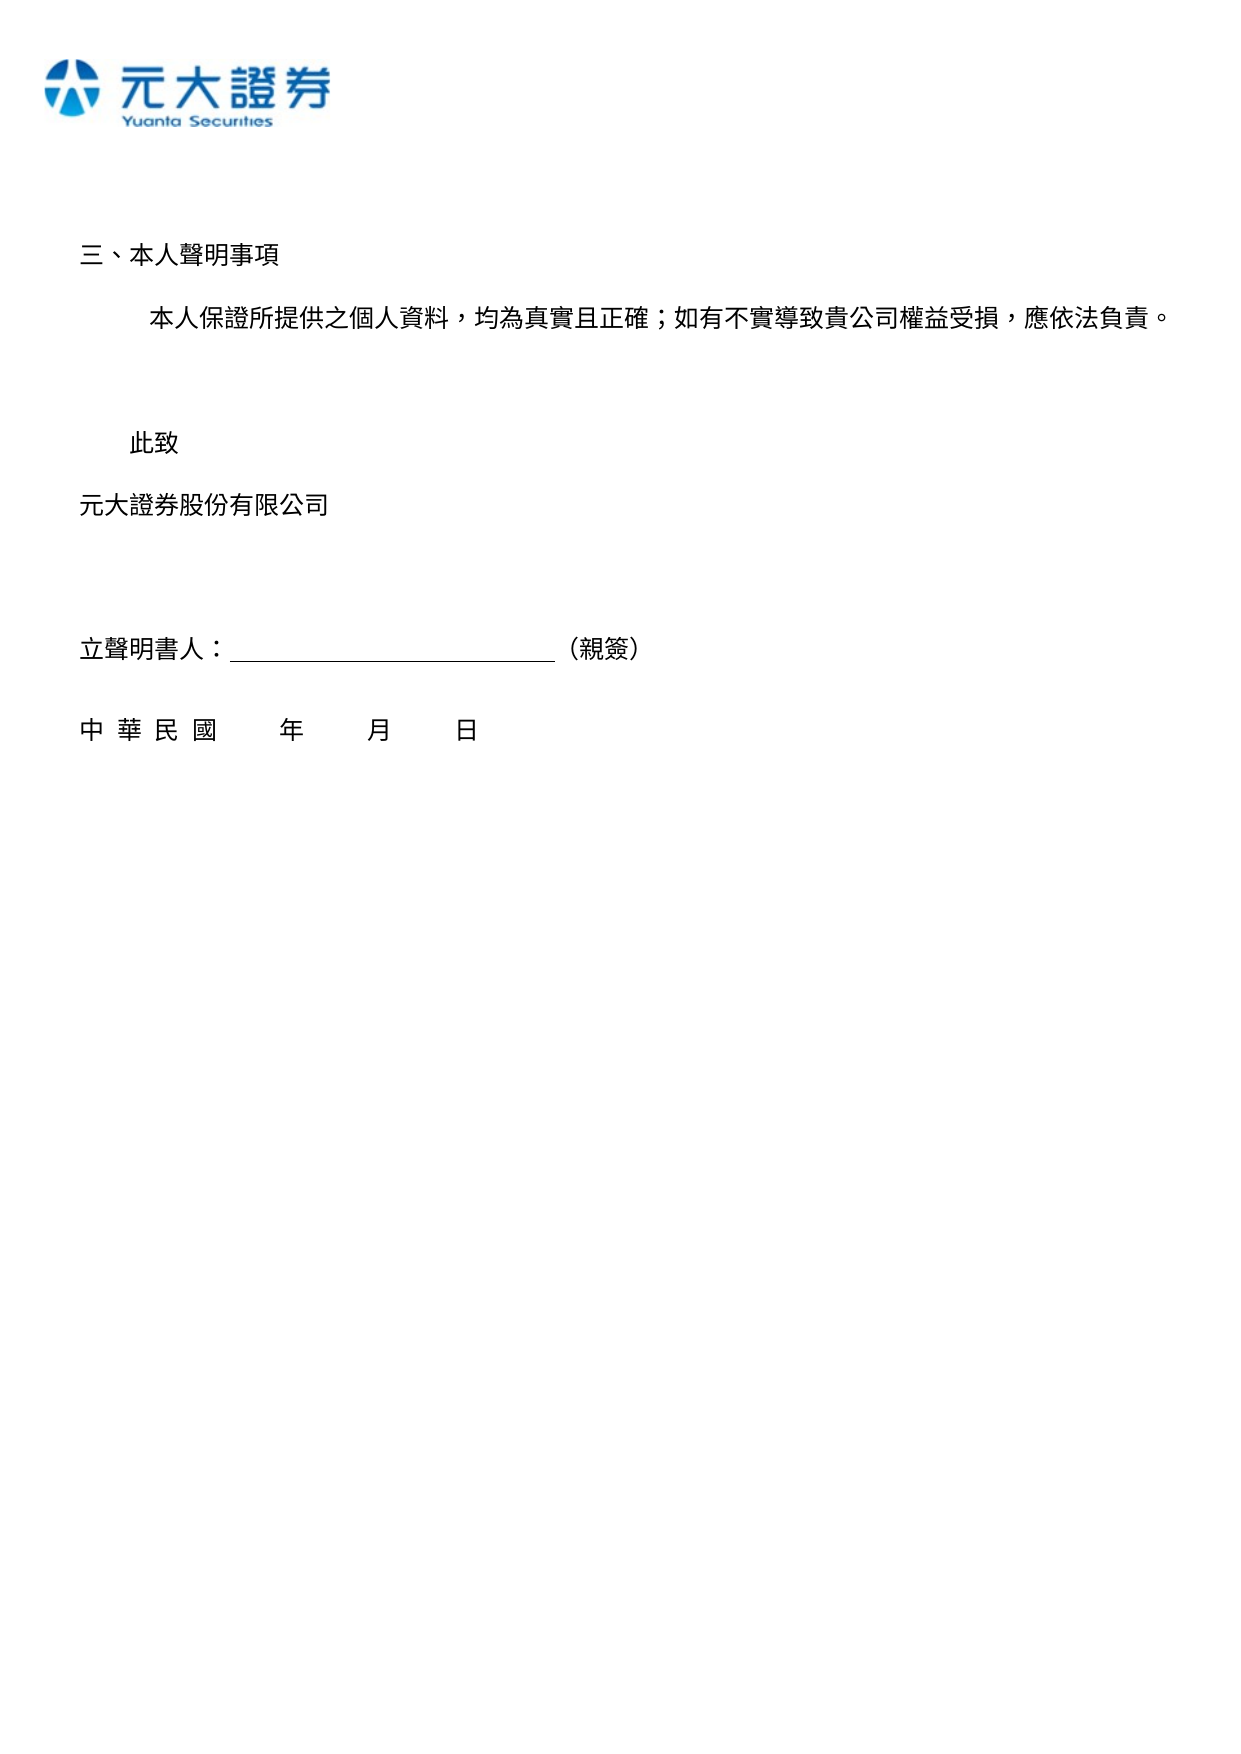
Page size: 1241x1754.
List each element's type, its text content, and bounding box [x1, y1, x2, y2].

text 中 華 民 國 年 月 日 [29, 687, 1154, 750]
text 此致 [29, 400, 1211, 462]
text 立聲明書人： （親簽） [29, 606, 1211, 668]
text 本人保證所提供之個人資料，均為真實且正確；如有不實導致貴公司權益受損，應依法負責。 [29, 275, 1211, 337]
text 元大證券股份有限公司 [29, 462, 1211, 525]
text 三、本人聲明事項 [79, 212, 1211, 275]
